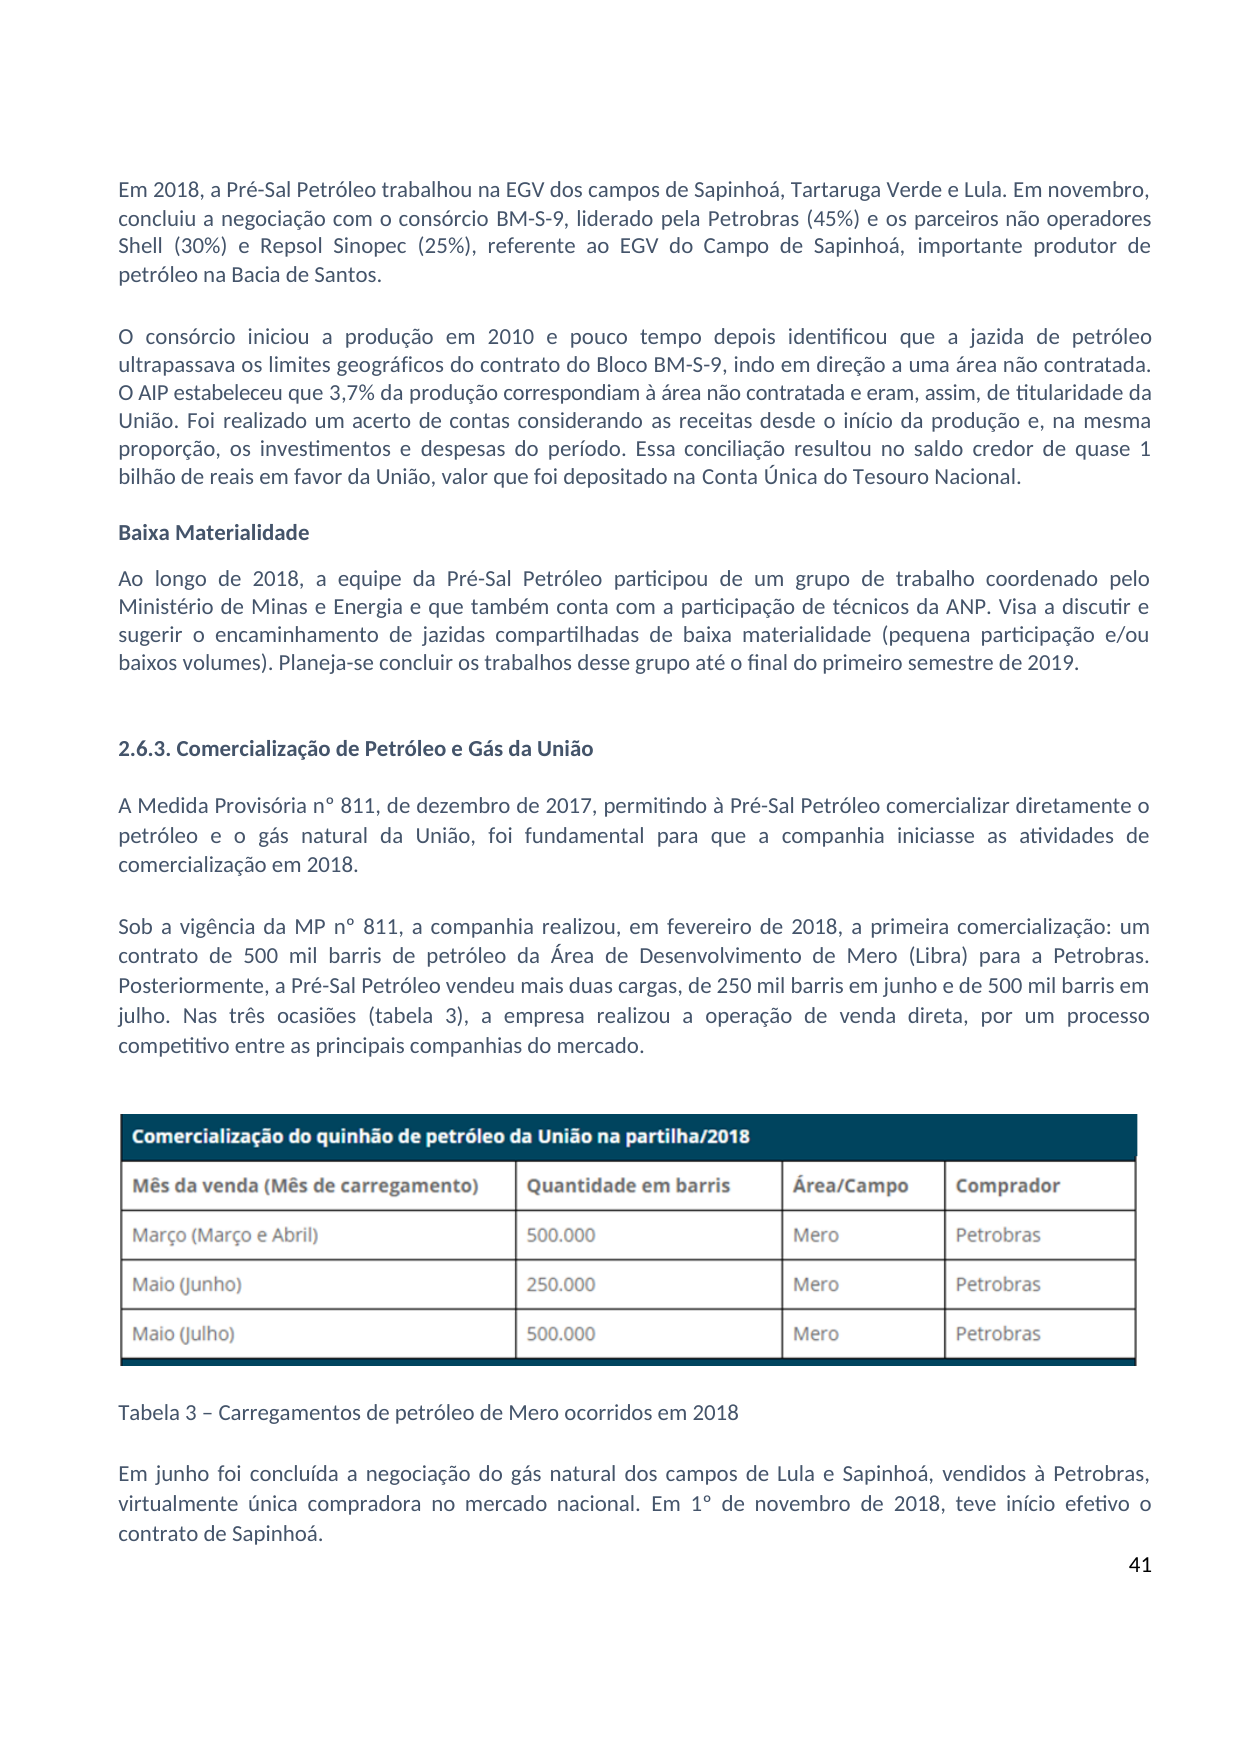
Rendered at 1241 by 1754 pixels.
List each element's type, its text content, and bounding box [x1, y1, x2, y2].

text 2.6.3. Comercialização de Petróleo e Gás da União [118, 734, 1152, 762]
text Tabela 3 – Carregamentos de petróleo de Mero ocorridos em 2018 [118, 1398, 1152, 1426]
text O consórcio iniciou a produção em 2010 e pouco tempo depois identificou que a jazida de petróleo ultrapassava os limites geográficos do contrato do Bloco BM-S-9, indo em direção a uma área não contratada. O AIP estabeleceu que 3,7% da produção correspondiam à área não contratada e eram, assim, de titularidade da União. Foi realizado um acerto de contas considerando as receitas desde o início da produção e, na mesma proporção, os investimentos e despesas do período. Essa conciliação resultou no saldo credor de quase 1 bilhão de reais em favor da União, valor que foi depositado na Conta Única do Tesouro Nacional. [118, 322, 1152, 490]
text A Medida Provisória nº 811, de dezembro de 2017, permitindo à Pré-Sal Petróleo comercializar diretamente o petróleo e o gás natural da União, foi fundamental para que a companhia iniciasse as atividades de comercialização em 2018. [118, 791, 1152, 879]
text Em junho foi concluída a negociação do gás natural dos campos de Lula e Sapinhoá, vendidos à Petrobras, virtualmente única compradora no mercado nacional. Em 1º de novembro de 2018, teve início efetivo o contrato de Sapinhoá. [118, 1459, 1152, 1547]
text Baixa Materialidade [118, 518, 1152, 546]
text Ao longo de 2018, a equipe da Pré-Sal Petróleo participou de um grupo de trabalho coordenado pelo Ministério de Minas e Energia e que também conta com a participação de técnicos da ANP. Visa a discutir e sugerir o encaminhamento de jazidas compartilhadas de baixa materialidade (pequena participação e/ou baixos volumes). Planeja-se concluir os trabalhos desse grupo até o final do primeiro semestre de 2019. [118, 564, 1152, 677]
text Em 2018, a Pré-Sal Petróleo trabalhou na EGV dos campos de Sapinhoá, Tartaruga Verde e Lula. Em novembro, concluiu a negociação com o consórcio BM-S-9, liderado pela Petrobras (45%) e os parceiros não operadores Shell (30%) e Repsol Sinopec (25%), referente ao EGV do Campo de Sapinhoá, importante produtor de petróleo na Bacia de Santos. [118, 176, 1152, 288]
text Sob a vigência da MP nº 811, a companhia realizou, em fevereiro de 2018, a primeira comercialização: um contrato de 500 mil barris de petróleo da Área de Desenvolvimento de Mero (Libra) para a Petrobras. Posteriormente, a Pré-Sal Petróleo vendeu mais duas cargas, de 250 mil barris em junho e de 500 mil barris em julho. Nas três ocasiões (tabela 3), a empresa realizou a operação de venda direta, por um processo competitivo entre as principais companhias do mercado. [118, 912, 1152, 1059]
